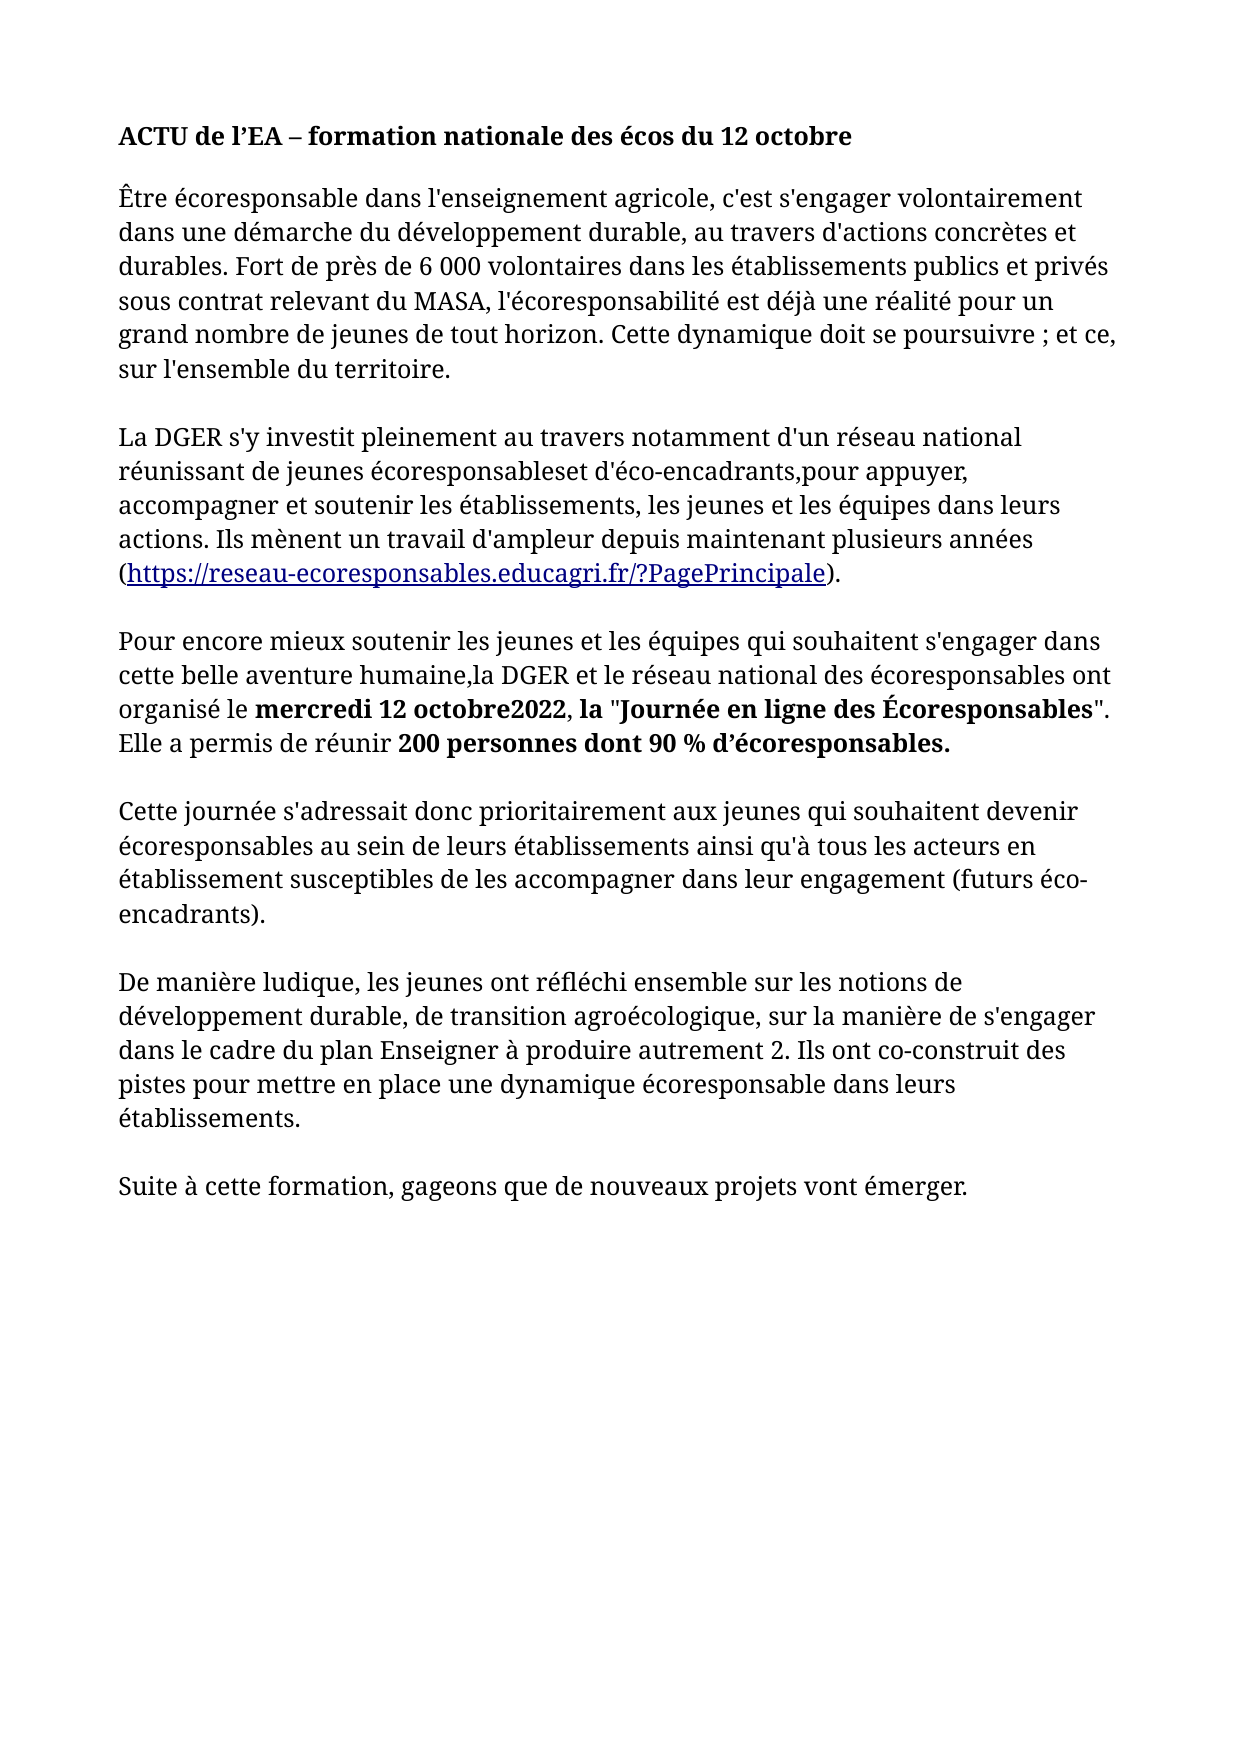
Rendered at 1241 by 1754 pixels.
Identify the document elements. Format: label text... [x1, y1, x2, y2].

text Être écoresponsable dans l'enseignement agricole, c'est s'engager volontairement dans une démarche du développement durable, au travers d'actions concrètes et durables. Fort de près de 6 000 volontaires dans les établissements publics et privés sous contrat relevant du MASA, l'écoresponsabilité est déjà une réalité pour un grand nombre de jeunes de tout horizon. Cette dynamique doit se poursuivre ; et ce, sur l'ensemble du territoire. [118, 181, 1122, 385]
text Cette journée s'adressait donc prioritairement aux jeunes qui souhaitent devenir écoresponsables au sein de leurs établissements ainsi qu'à tous les acteurs en établissement susceptibles de les accompagner dans leur engagement (futurs éco-encadrants). [118, 794, 1122, 930]
text De manière ludique, les jeunes ont réfléchi ensemble sur les notions de développement durable, de transition agroécologique, sur la manière de s'engager dans le cadre du plan Enseigner à produire autrement 2. Ils ont co-construit des pistes pour mettre en place une dynamique écoresponsable dans leurs établissements. [118, 964, 1122, 1135]
text Pour encore mieux soutenir les jeunes et les équipes qui souhaitent s'engager dans cette belle aventure humaine,la DGER et le réseau national des écoresponsables ont organisé le mercredi 12 octobre2022, la "Journée en ligne des Écoresponsables". Elle a permis de réunir 200 personnes dont 90 % d’écoresponsables. [118, 624, 1122, 760]
text ACTU de l’EA – formation nationale des écos du 12 octobre [118, 118, 1122, 152]
text Suite à cette formation, gageons que de nouveaux projets vont émerger. [118, 1169, 1122, 1203]
text La DGER s'y investit pleinement au travers notamment d'un réseau national réunissant de jeunes écoresponsableset d'éco-encadrants,pour appuyer, accompagner et soutenir les établissements, les jeunes et les équipes dans leurs actions. Ils mènent un travail d'ampleur depuis maintenant plusieurs années (https://reseau-ecoresponsables.educagri.fr/?PagePrincipale). [118, 419, 1122, 590]
